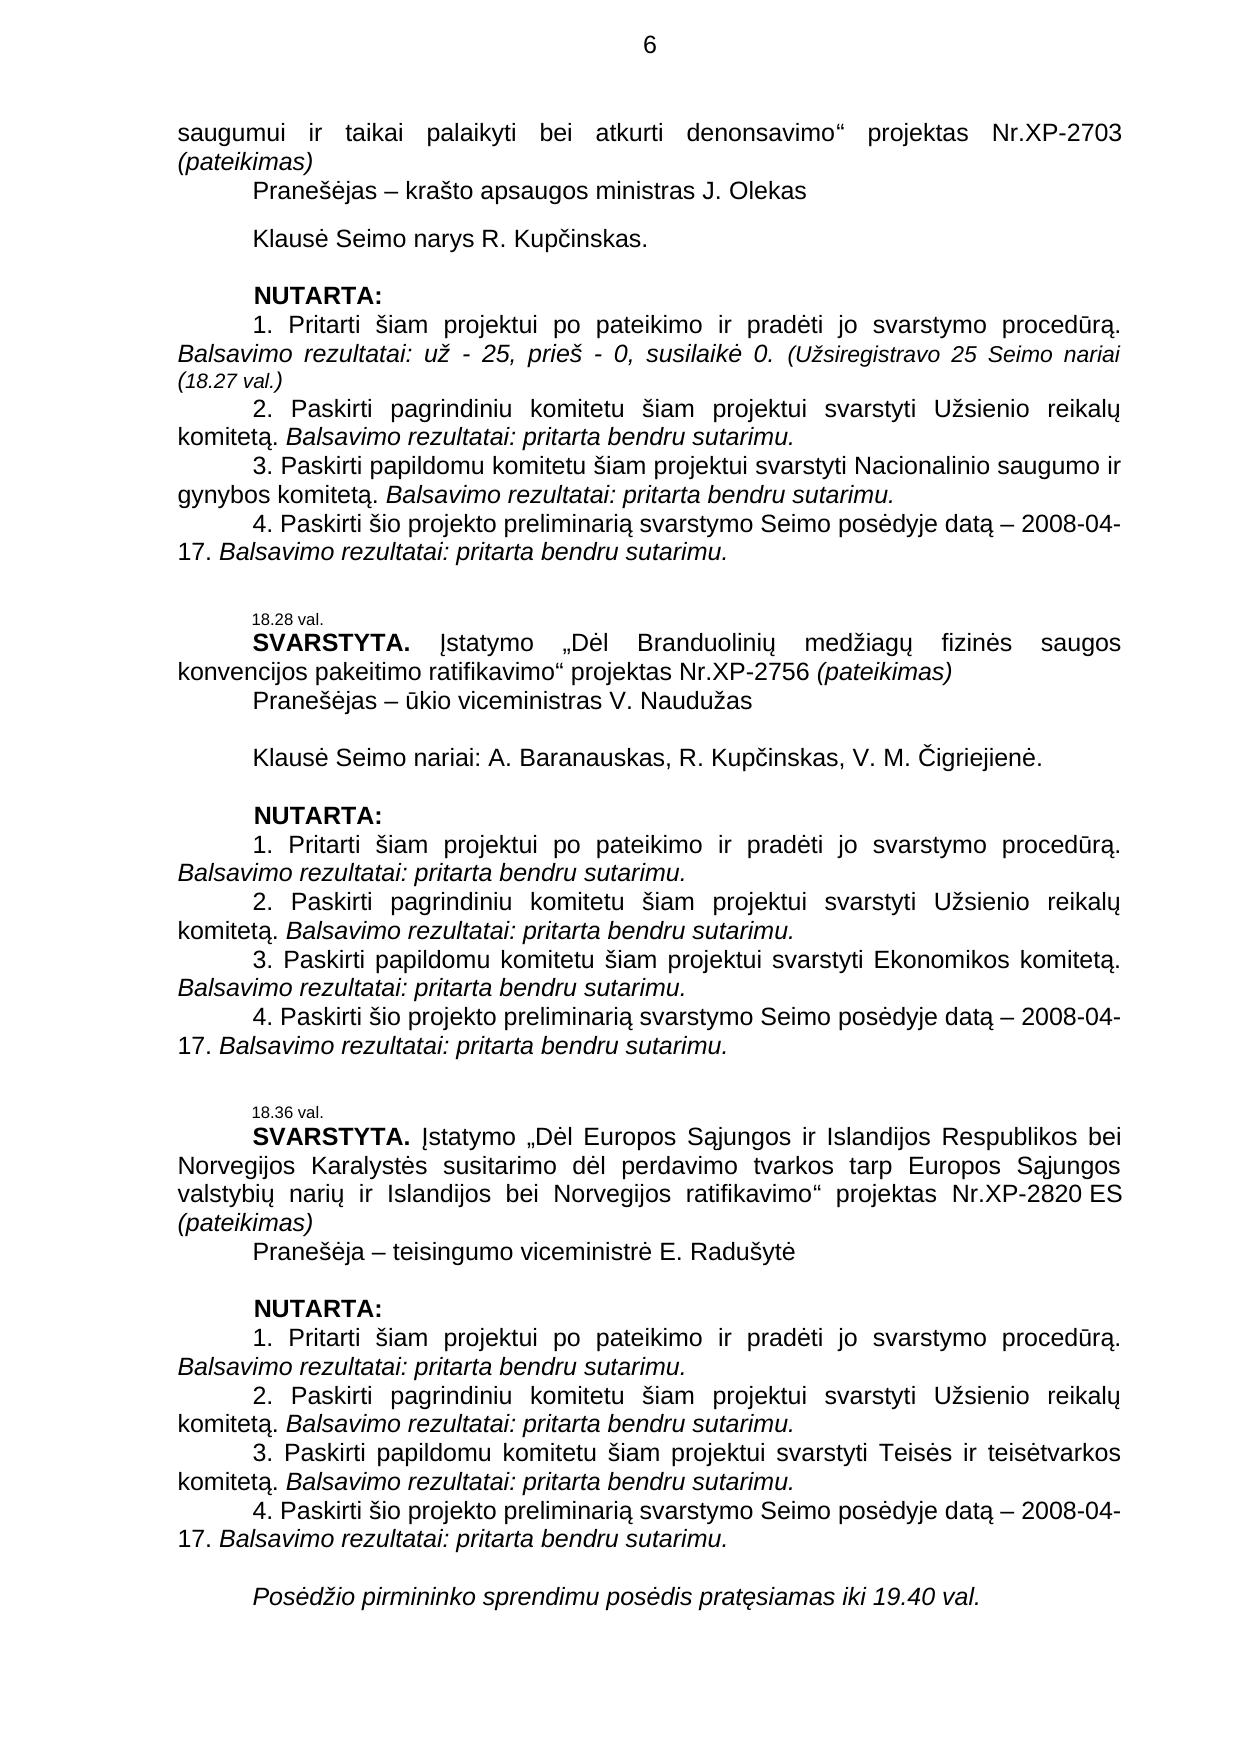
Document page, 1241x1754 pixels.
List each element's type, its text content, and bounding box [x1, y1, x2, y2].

text NUTARTA: [177, 281, 1122, 310]
text 18.28 val. [177, 609, 1122, 628]
text 1. Pritarti šiam projektui po pateikimo ir pradėti jo svarstymo procedūrą. Balsavimo rezultatai: už - 25, prieš - 0, susilaikė 0. (Užsiregistravo 25 Seimo nariai (18.27 val.) [177, 310, 1122, 394]
text 1. Pritarti šiam projektui po pateikimo ir pradėti jo svarstymo procedūrą. Balsavimo rezultatai: pritarta bendru sutarimu. [177, 830, 1122, 887]
text 18.36 val. [177, 1103, 1122, 1122]
text NUTARTA: [177, 801, 1122, 830]
text 2. Paskirti pagrindiniu komitetu šiam projektui svarstyti Užsienio reikalų komitetą. Balsavimo rezultatai: pritarta bendru sutarimu. [177, 1381, 1122, 1438]
text SVARSTYTA. Įstatymo „Dėl Branduolinių medžiagų fizinės saugos konvencijos pakeitimo ratifikavimo“ projektas Nr.XP-2756 (pateikimas) [177, 628, 1122, 686]
text 4. Paskirti šio projekto preliminarią svarstymo Seimo posėdyje datą – 2008-04-17. Balsavimo rezultatai: pritarta bendru sutarimu. [177, 509, 1122, 566]
text 1. Pritarti šiam projektui po pateikimo ir pradėti jo svarstymo procedūrą. Balsavimo rezultatai: pritarta bendru sutarimu. [177, 1323, 1122, 1381]
text 3. Paskirti papildomu komitetu šiam projektui svarstyti Ekonomikos komitetą. Balsavimo rezultatai: pritarta bendru sutarimu. [177, 945, 1122, 1002]
text Pranešėjas – ūkio viceministras V. Naudužas [177, 686, 1122, 715]
text Posėdžio pirmininko sprendimu posėdis pratęsiamas iki 19.40 val. [177, 1582, 1122, 1611]
text Pranešėjas – krašto apsaugos ministras J. Olekas [177, 176, 1122, 204]
text Klausė Seimo nariai: A. Baranauskas, R. Kupčinskas, V. M. Čigriejienė. [177, 743, 1122, 772]
text Klausė Seimo narys R. Kupčinskas. [177, 223, 1122, 252]
text 3. Paskirti papildomu komitetu šiam projektui svarstyti Teisės ir teisėtvarkos komitetą. Balsavimo rezultatai: pritarta bendru sutarimu. [177, 1438, 1122, 1496]
text 4. Paskirti šio projekto preliminarią svarstymo Seimo posėdyje datą – 2008-04-17. Balsavimo rezultatai: pritarta bendru sutarimu. [177, 1002, 1122, 1060]
text Pranešėja – teisingumo viceministrė E. Radušytė [177, 1237, 1122, 1266]
text 2. Paskirti pagrindiniu komitetu šiam projektui svarstyti Užsienio reikalų komitetą. Balsavimo rezultatai: pritarta bendru sutarimu. [177, 394, 1122, 451]
text saugumui ir taikai palaikyti bei atkurti denonsavimo“ projektas Nr.XP-2703 (pateikimas) [177, 118, 1122, 176]
text SVARSTYTA. Įstatymo „Dėl Europos Sąjungos ir Islandijos Respublikos bei Norvegijos Karalystės susitarimo dėl perdavimo tvarkos tarp Europos Sąjungos valstybių narių ir Islandijos bei Norvegijos ratifikavimo“ projektas Nr.XP-2820 ES (pateikimas) [177, 1122, 1122, 1237]
text 2. Paskirti pagrindiniu komitetu šiam projektui svarstyti Užsienio reikalų komitetą. Balsavimo rezultatai: pritarta bendru sutarimu. [177, 887, 1122, 945]
text NUTARTA: [177, 1294, 1122, 1323]
text 3. Paskirti papildomu komitetu šiam projektui svarstyti Nacionalinio saugumo ir gynybos komitetą. Balsavimo rezultatai: pritarta bendru sutarimu. [177, 451, 1122, 509]
text 4. Paskirti šio projekto preliminarią svarstymo Seimo posėdyje datą – 2008-04-17. Balsavimo rezultatai: pritarta bendru sutarimu. [177, 1496, 1122, 1553]
